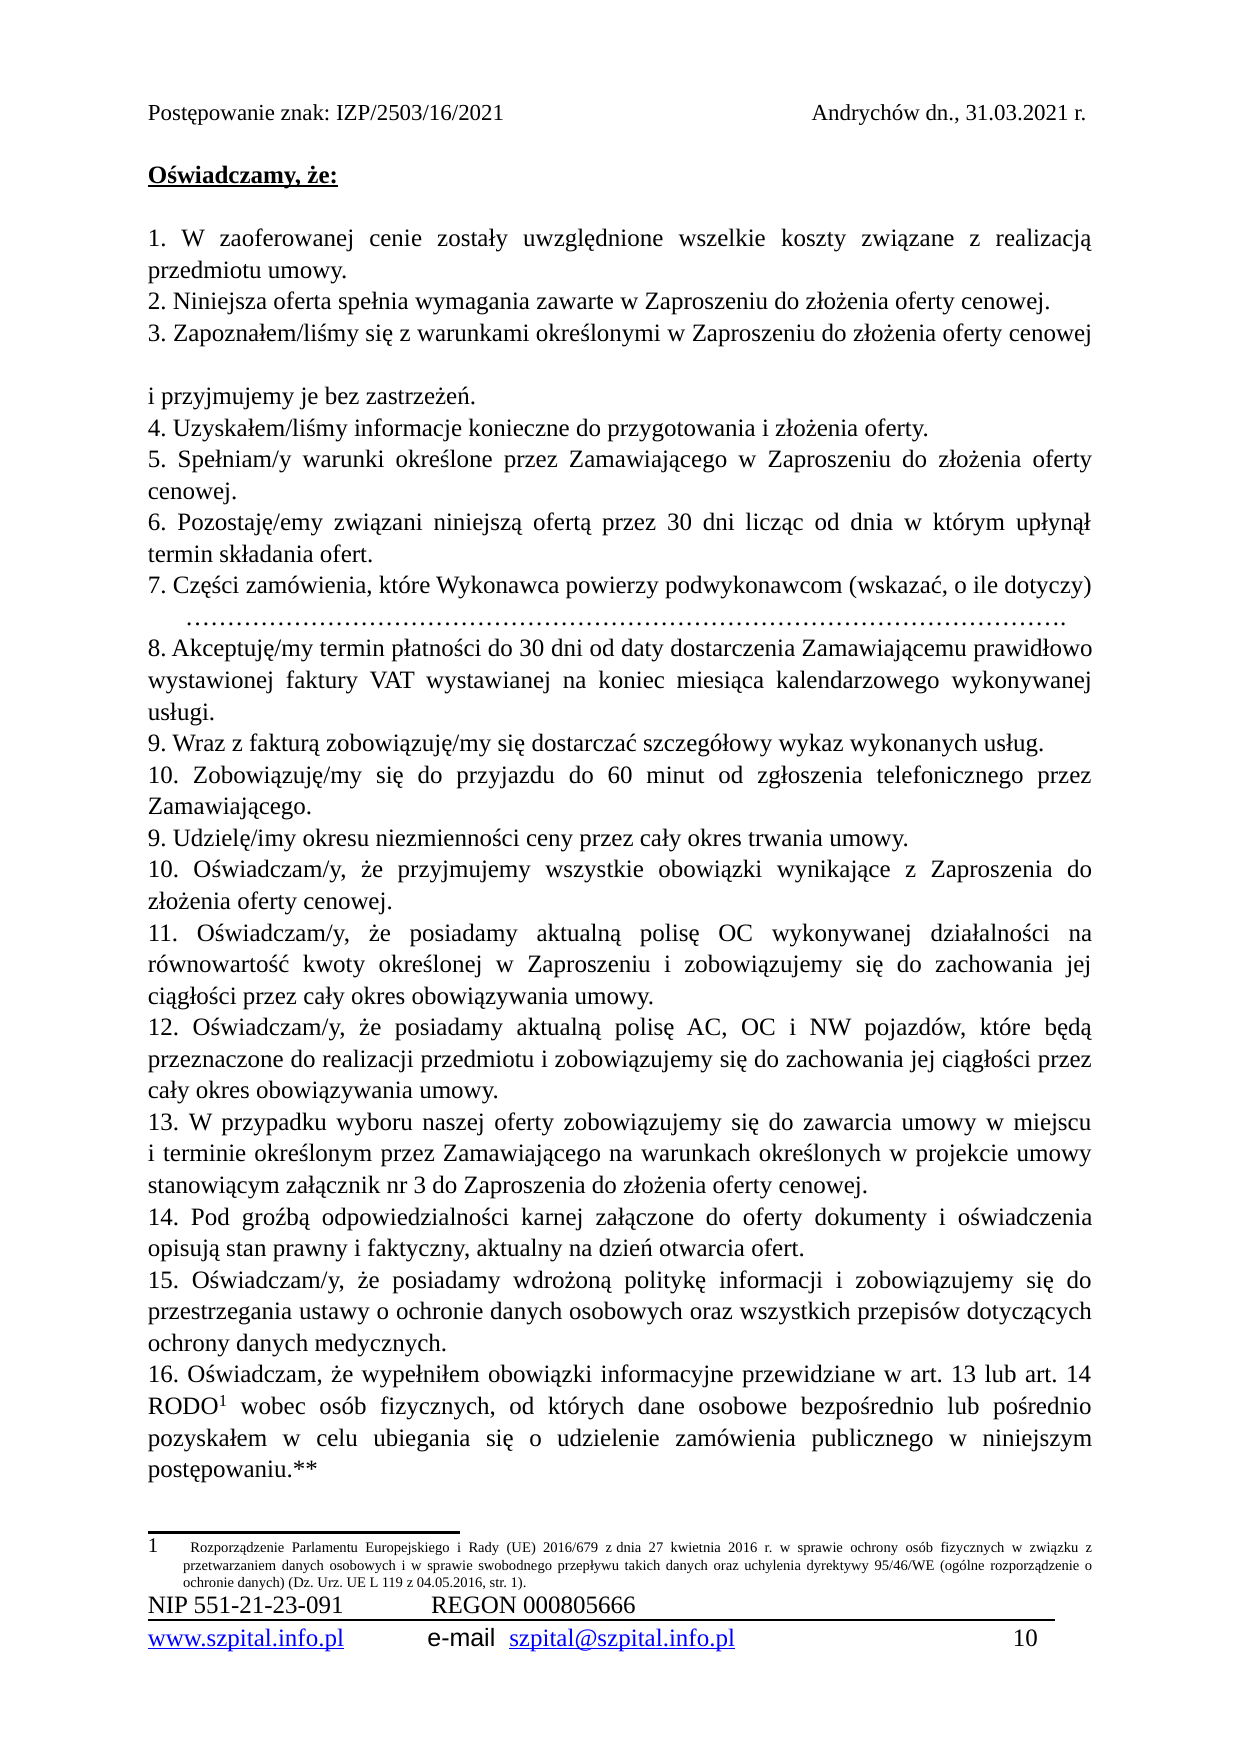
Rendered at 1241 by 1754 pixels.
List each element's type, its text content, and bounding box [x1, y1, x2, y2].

text 16. Oświadczam, że wypełniłem obowiązki informacyjne przewidziane w art. 13 lub art. 14 RODO wobec osób fizycznych, od których dane osobowe bezpośrednio lub pośrednio pozyskałem w celu ubiegania się o udzielenie zamówienia publicznego w niniejszym postępowaniu.** [148, 1359, 1093, 1483]
text ……………………………………………………………………………………………. [185, 602, 1093, 631]
text 5. Spełniam/y warunki określone przez Zamawiającego w Zaproszeniu do złożenia oferty cenowej. [148, 444, 1093, 504]
text 1. W zaoferowanej cenie zostały uwzględnione wszelkie koszty związane z realizacją przedmiotu umowy. [148, 223, 1093, 283]
text 4. Uzyskałem/liśmy informacje konieczne do przygotowania i złożenia oferty. [148, 413, 1093, 441]
text 11. Oświadczam/y, że posiadamy aktualną polisę OC wykonywanej działalności na równowartość kwoty określonej w Zaproszeniu i zobowiązujemy się do zachowania jej ciągłości przez cały okres obowiązywania umowy. [148, 918, 1093, 1009]
text 10. Zobowiązuję/my się do przyjazdu do 60 minut od zgłoszenia telefonicznego przez Zamawiającego. [148, 760, 1093, 820]
text 2. Niniejsza oferta spełnia wymagania zawarte w Zaproszeniu do złożenia oferty cenowej. [148, 286, 1093, 315]
text 6. Pozostaję/emy związani niniejszą ofertą przez 30 dni licząc od dnia w którym upłynął termin składania ofert. [148, 507, 1093, 568]
text 10. Oświadczam/y, że przyjmujemy wszystkie obowiązki wynikające z Zaproszenia do złożenia oferty cenowej. [148, 854, 1093, 915]
text 13. W przypadku wyboru naszej oferty zobowiązujemy się do zawarcia umowy w miejscu i terminie określonym przez Zamawiającego na warunkach określonych w projekcie umowy stanowiącym załącznik nr 3 do Zaproszenia do złożenia oferty cenowej. [148, 1107, 1093, 1199]
text Rozporządzenie Parlamentu Europejskiego i Rady (UE) 2016/679 z dnia 27 kwietnia 2016 r. w sprawie ochrony osób fizycznych w związku z przetwarzaniem danych osobowych i w sprawie swobodnego przepływu takich danych oraz uchylenia dyrektywy 95/46/WE (ogólne rozporządzenie o ochronie danych) (Dz. Urz. UE L 119 z 04.05.2016, str. 1). [148, 1533, 1093, 1590]
text 14. Pod groźbą odpowiedzialności karnej załączone do oferty dokumenty i oświadczenia opisują stan prawny i faktyczny, aktualny na dzień otwarcia ofert. [148, 1202, 1093, 1262]
text 9. Udzielę/imy okresu niezmienności ceny przez cały okres trwania umowy. [148, 823, 1093, 852]
text Oświadczamy, że: [148, 160, 1093, 189]
text 7. Części zamówienia, które Wykonawca powierzy podwykonawcom (wskazać, o ile dotyczy) [148, 570, 1093, 599]
text 12. Oświadczam/y, że posiadamy aktualną polisę AC, OC i NW pojazdów, które będą przeznaczone do realizacji przedmiotu i zobowiązujemy się do zachowania jej ciągłości przez cały okres obowiązywania umowy. [148, 1012, 1093, 1104]
text 3. Zapoznałem/liśmy się z warunkami określonymi w Zaproszeniu do złożenia oferty cenowej i przyjmujemy je bez zastrzeżeń. [148, 318, 1093, 410]
text 8. Akceptuję/my termin płatności do 30 dni od daty dostarczenia Zamawiającemu prawidłowo wystawionej faktury VAT wystawianej na koniec miesiąca kalendarzowego wykonywanej usługi. [148, 633, 1093, 725]
text 15. Oświadczam/y, że posiadamy wdrożoną politykę informacji i zobowiązujemy się do przestrzegania ustawy o ochronie danych osobowych oraz wszystkich przepisów dotyczących ochrony danych medycznych. [148, 1265, 1093, 1357]
text 9. Wraz z fakturą zobowiązuję/my się dostarczać szczegółowy wykaz wykonanych usług. [148, 728, 1093, 757]
